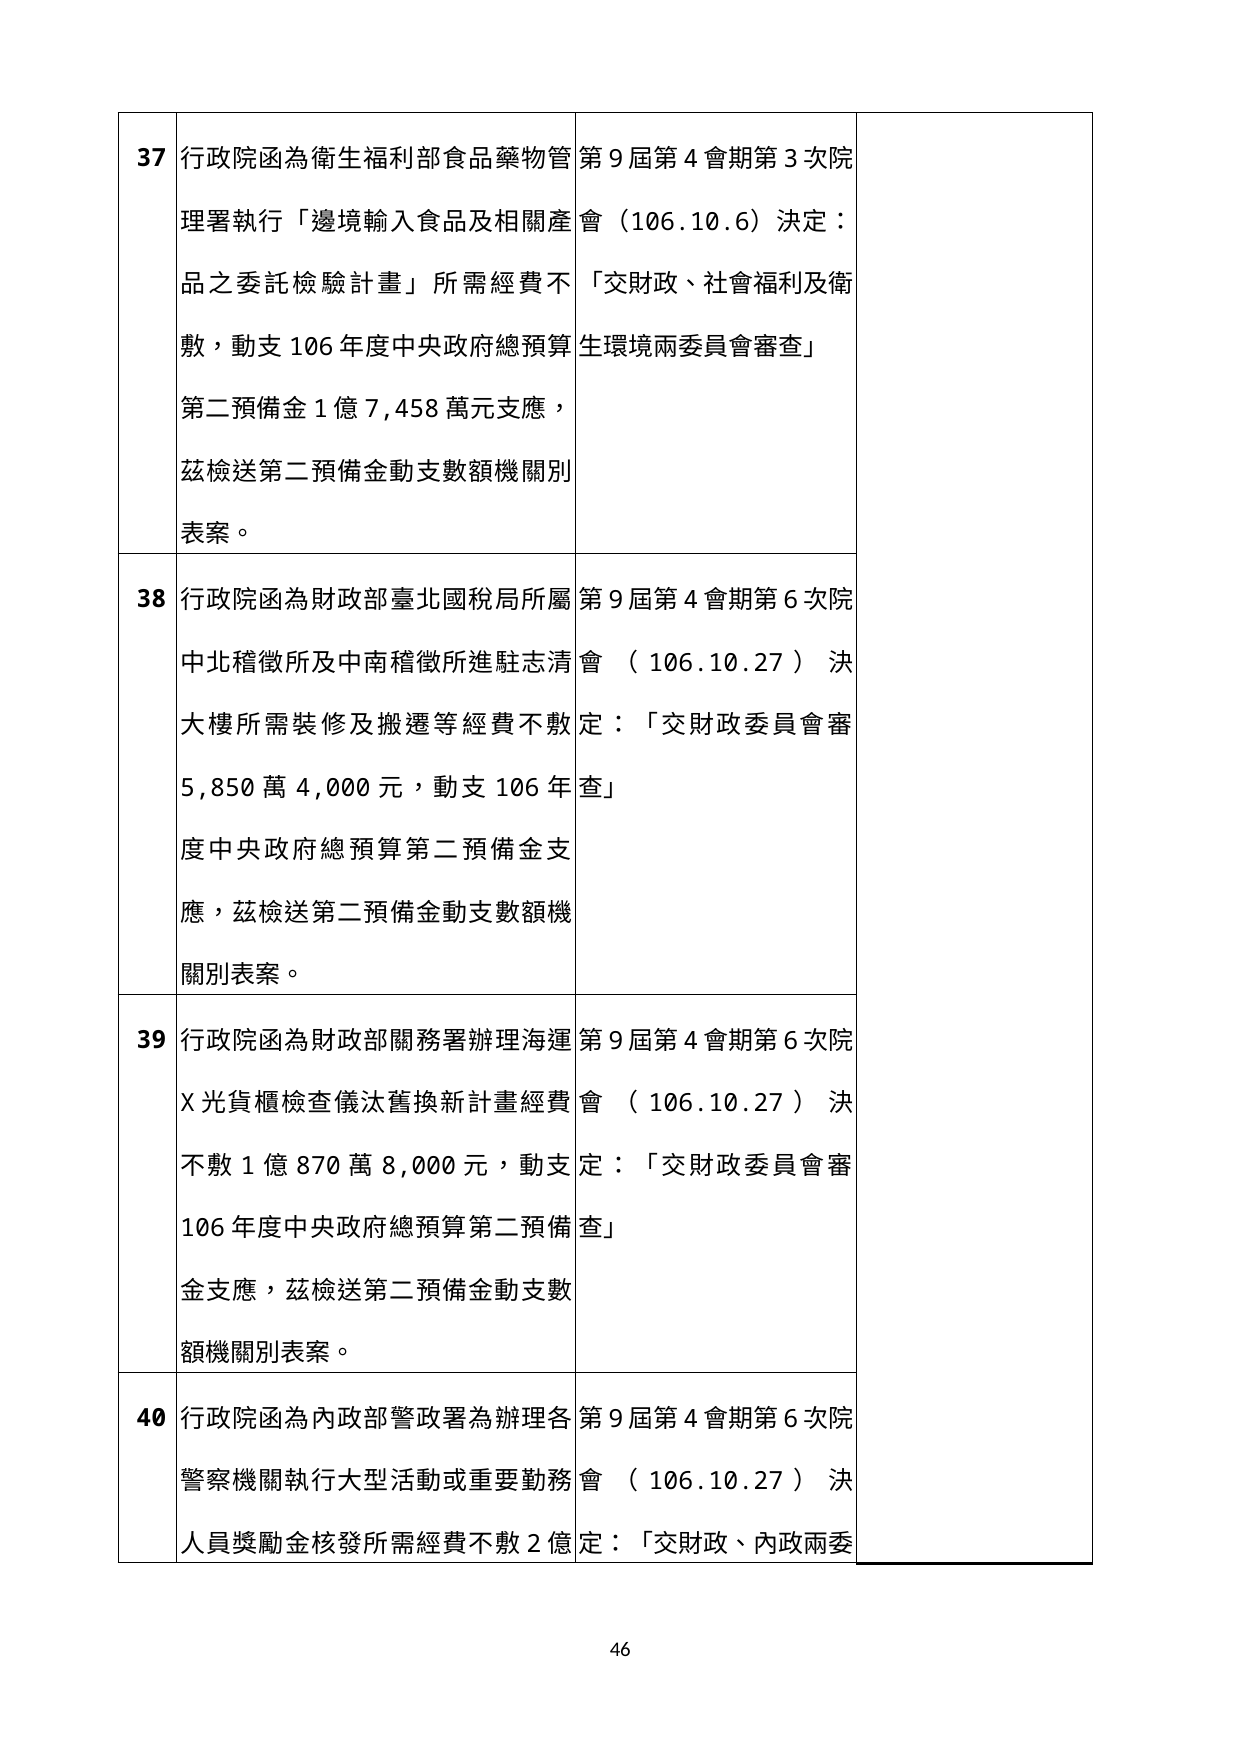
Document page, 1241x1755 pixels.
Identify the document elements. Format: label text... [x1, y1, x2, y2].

table_cell 行政院函為衛生福利部食品藥物管理署執行「邊境輸入食品及相關產品之委託檢驗計畫」所需經費不敷，動支106年度中央政府總預算第二預備金1億7,458萬元支應，茲檢送第二預備金動支數額機關別表案。 [177, 113, 575, 553]
table_cell 第9屆第4會期第6次院會（106.10.27）決定：「交財政、內政兩委 [576, 1373, 856, 1562]
table_cell [119, 995, 176, 1372]
table_cell 行政院函為財政部關務署辦理海運X光貨櫃檢查儀汰舊換新計畫經費不敷1億870萬8,000元，動支106年度中央政府總預算第二預備金支應，茲檢送第二預備金動支數額機關別表案。 [177, 995, 575, 1372]
table_cell 行政院函為內政部警政署為辦理各警察機關執行大型活動或重要勤務人員獎勵金核發所需經費不敷2億 [177, 1373, 575, 1562]
table_header [857, 113, 1092, 1562]
table_cell 行政院函為財政部臺北國稅局所屬中北稽徵所及中南稽徵所進駐志清大樓所需裝修及搬遷等經費不敷5,850萬4,000元，動支106年度中央政府總預算第二預備金支應，茲檢送第二預備金動支數額機關別表案。 [177, 554, 575, 993]
table_cell 第9屆第4會期第6次院會（106.10.27）決定：「交財政委員會審查」 [576, 995, 856, 1372]
table_cell 第9屆第4會期第6次院會（106.10.27）決定：「交財政委員會審查」 [576, 554, 856, 993]
table_cell [119, 1373, 176, 1562]
table_cell [119, 554, 176, 993]
table_cell 第9屆第4會期第3次院會（106.10.6）決定：「交財政、社會福利及衛生環境兩委員會審查」 [576, 113, 856, 553]
table_cell [119, 113, 176, 553]
